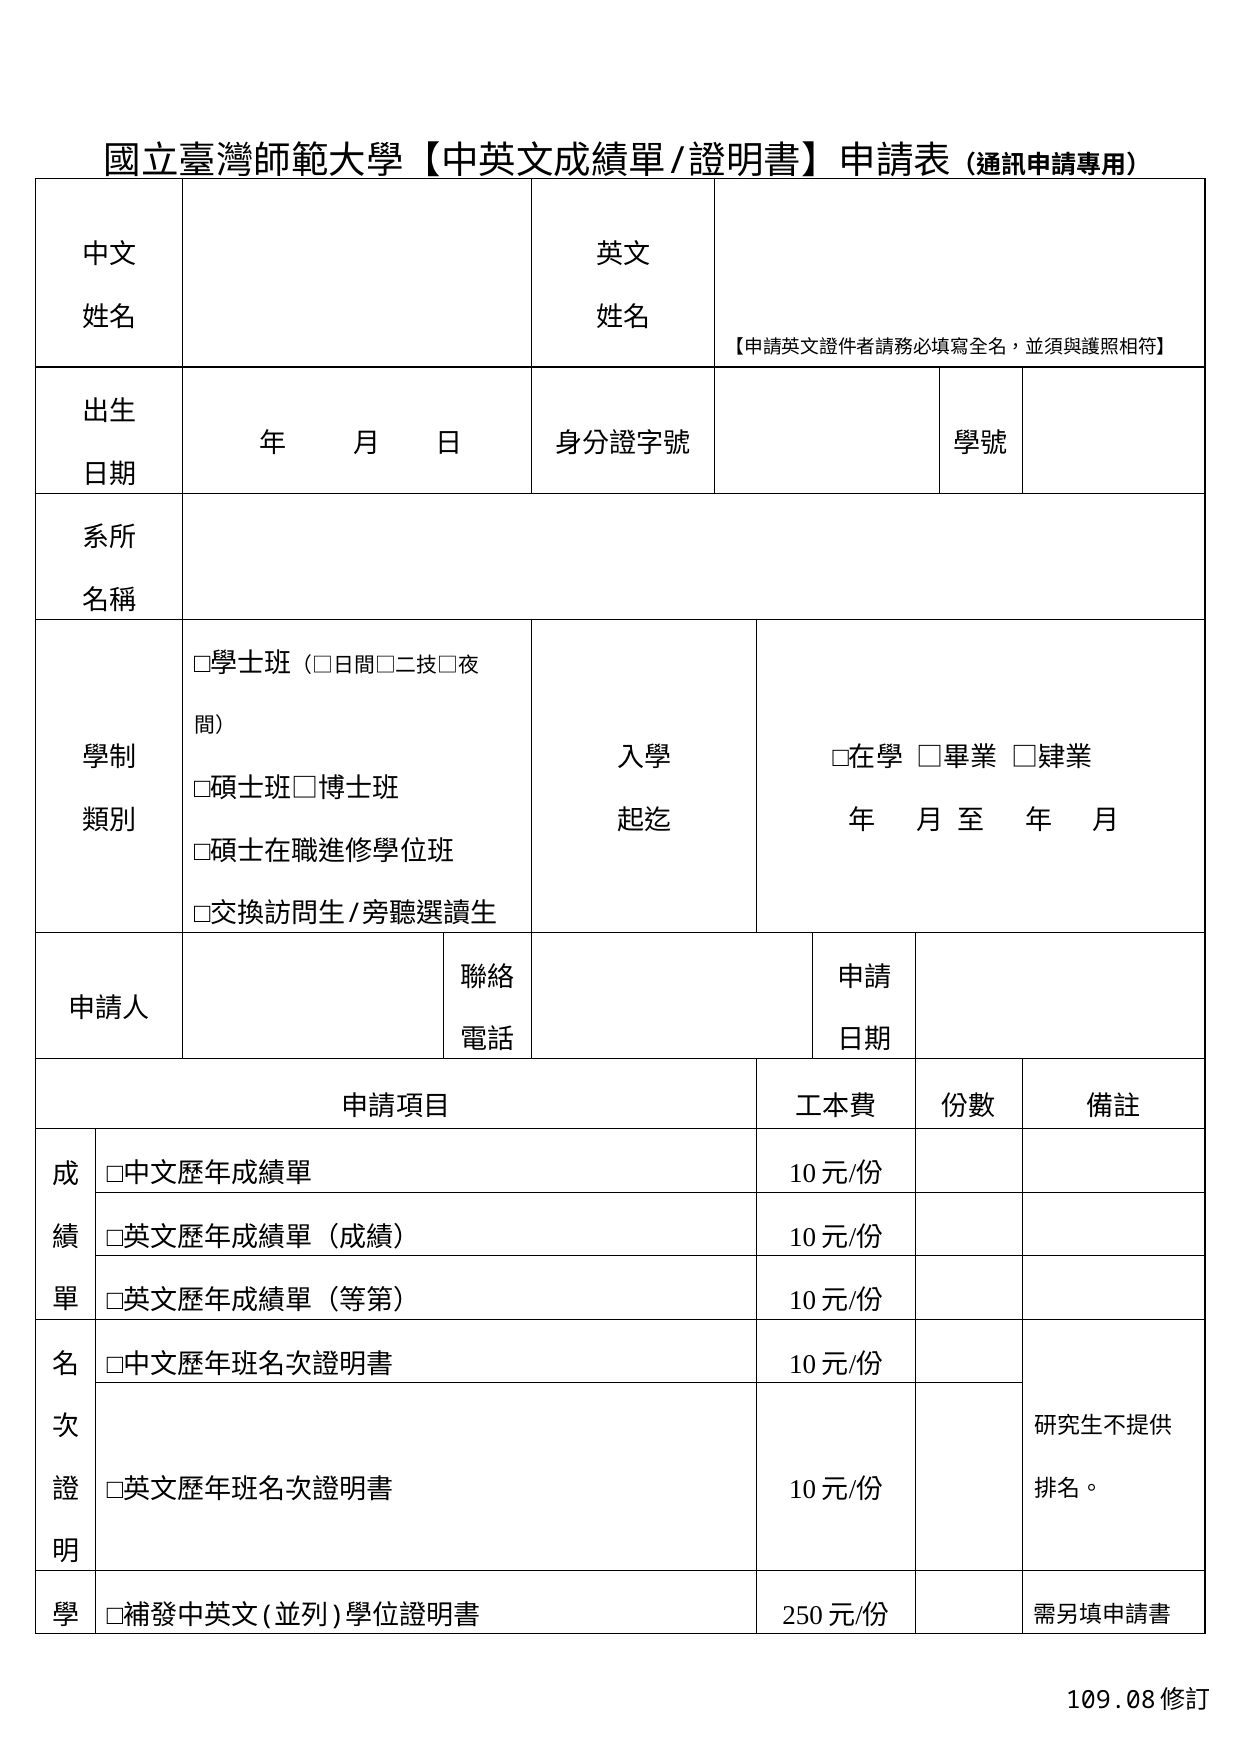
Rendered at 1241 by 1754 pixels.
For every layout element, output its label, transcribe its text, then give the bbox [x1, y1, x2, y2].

table_cell 250元/份 [757, 1571, 915, 1633]
table_cell [916, 1571, 1022, 1633]
table_cell 學制 類別 [36, 620, 182, 932]
table_cell [1023, 1193, 1204, 1255]
table_cell [916, 1320, 1022, 1382]
table_cell 申請人 [36, 933, 182, 1058]
table_cell 系所 名稱 [36, 494, 182, 618]
table_cell 身分證字號 [532, 368, 714, 492]
table_cell [183, 494, 1204, 618]
table_cell 10元/份 [757, 1129, 915, 1192]
table_cell [1023, 1129, 1204, 1192]
table_cell □在學 □畢業 □肄業 年 月 至 年 月 [757, 620, 1204, 932]
table_cell 備註 [1023, 1059, 1204, 1128]
table_cell □中文歷年成績單 [96, 1129, 756, 1192]
table_cell 10元/份 [757, 1256, 915, 1319]
table_cell 需另填申請書 [1023, 1571, 1204, 1633]
table_cell □英文歷年成績單（成績） [96, 1193, 756, 1255]
table_cell 工本費 [757, 1059, 915, 1128]
table_cell [1023, 1256, 1204, 1319]
table_cell □中文歷年班名次證明書 [96, 1320, 756, 1382]
table_cell 申請日期 [813, 933, 915, 1058]
table_cell 研究生不提供排名。 [1023, 1320, 1204, 1570]
table_cell [715, 368, 939, 492]
table_cell 入學 起迄 [532, 620, 756, 932]
table_cell 學號 [940, 368, 1022, 492]
table_cell □英文歷年班名次證明書 [96, 1383, 756, 1570]
table_cell 10元/份 [757, 1383, 915, 1570]
table_cell 聯絡電話 [444, 933, 531, 1058]
table_header 中文 姓名 [36, 179, 182, 366]
table_cell [916, 1383, 1022, 1570]
table_header 英文 姓名 [532, 179, 714, 366]
table_cell [916, 1193, 1022, 1255]
table_header [183, 179, 531, 366]
table_cell [1023, 368, 1204, 492]
table_cell 學 [36, 1571, 95, 1633]
table_cell [916, 933, 1204, 1058]
table_cell [916, 1129, 1022, 1192]
table_cell □英文歷年成績單（等第） [96, 1256, 756, 1319]
table_header 【申請英文證件者請務必填寫全名，並須與護照相符】 [715, 179, 1204, 366]
text 國立臺灣師範大學【中英文成績單/證明書】申請表（通訊申請專用） [103, 115, 1167, 178]
table_cell [916, 1256, 1022, 1319]
table_cell 申請項目 [36, 1059, 756, 1128]
table_cell 成績單 [36, 1129, 95, 1319]
table_cell [532, 933, 812, 1058]
table_cell 名次證明 [36, 1320, 95, 1570]
table_cell 年 月 日 [183, 368, 531, 492]
table_cell 份數 [916, 1059, 1022, 1128]
table_cell □學士班（□日間□二技□夜間） □碩士班□博士班 □碩士在職進修學位班 □交換訪問生/旁聽選讀生 [183, 620, 531, 932]
table_cell 10元/份 [757, 1193, 915, 1255]
table_cell [183, 933, 443, 1058]
table_cell 出生 日期 [36, 368, 182, 492]
table_cell □補發中英文(並列)學位證明書 [96, 1571, 756, 1633]
table_cell 10元/份 [757, 1320, 915, 1382]
